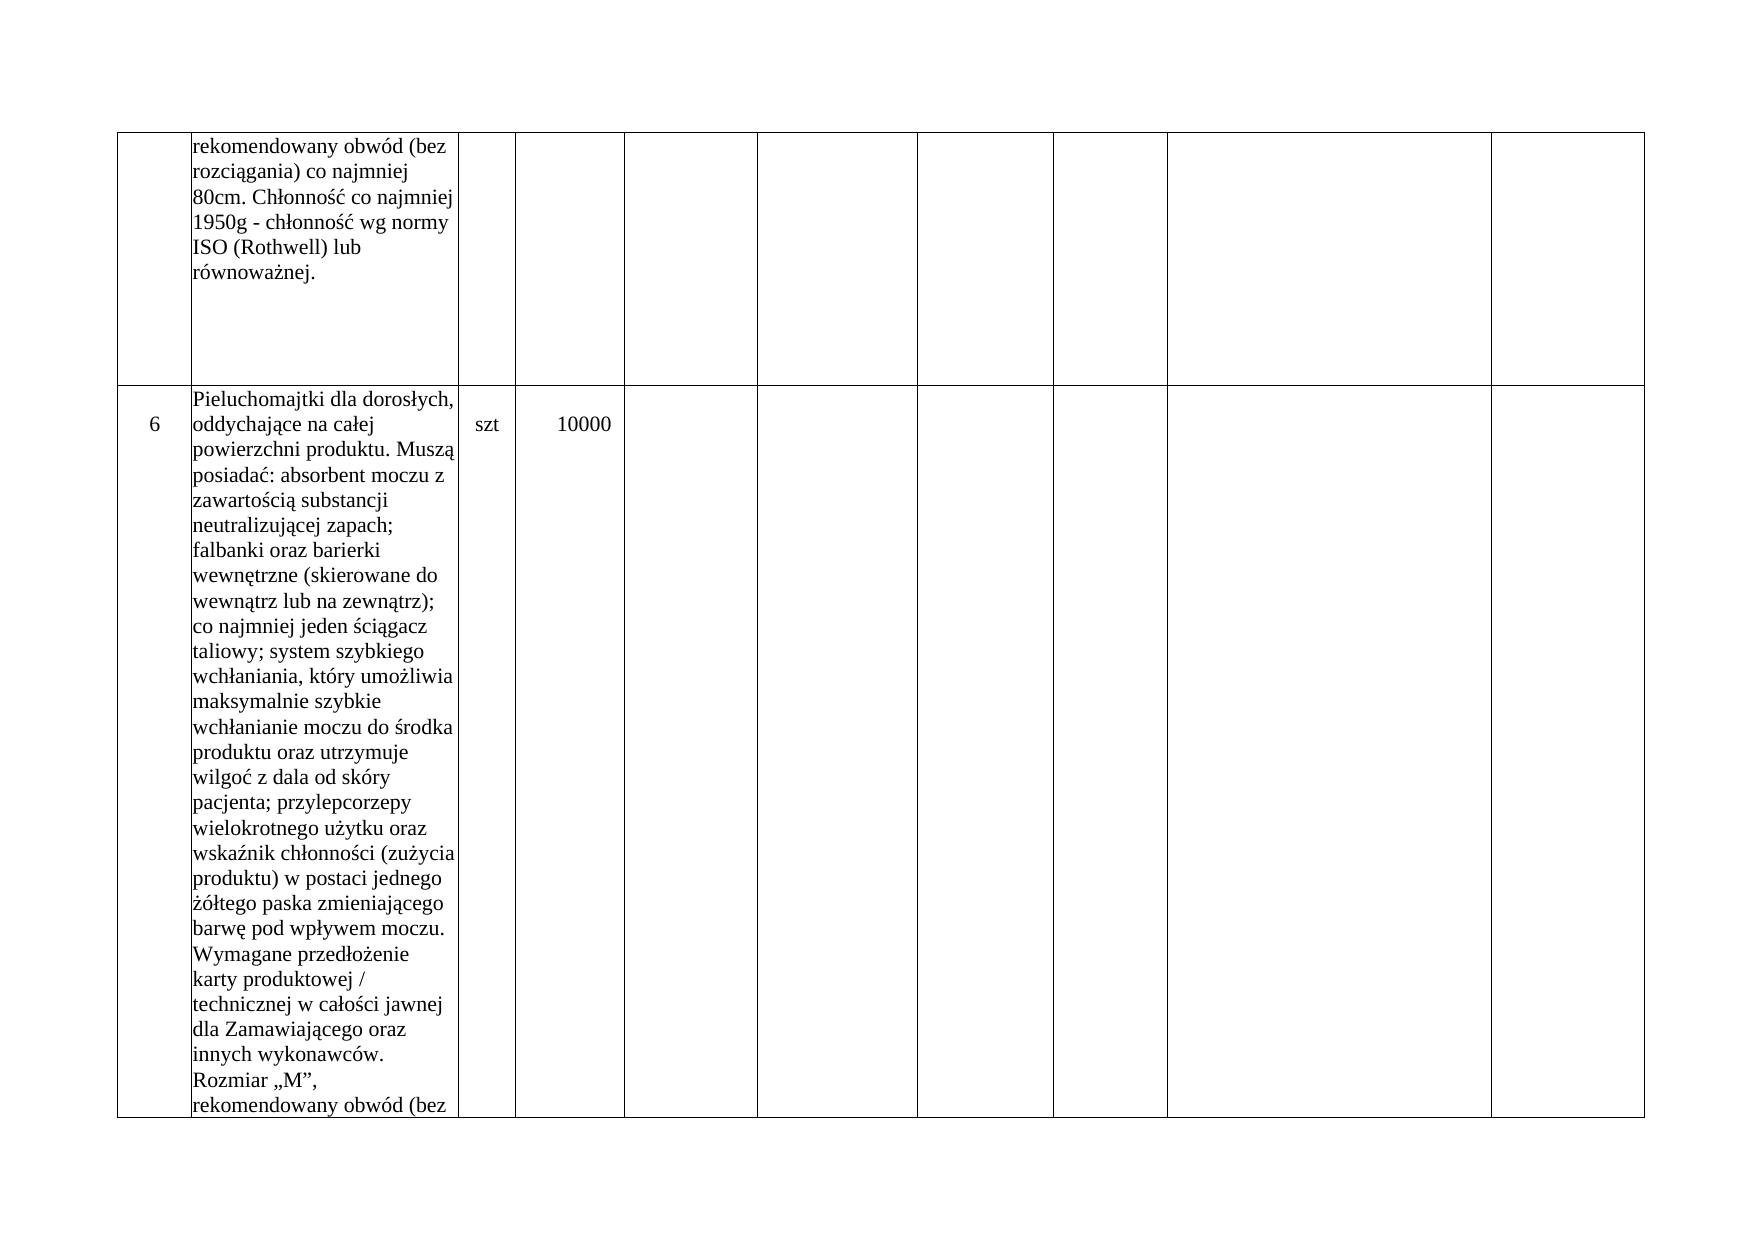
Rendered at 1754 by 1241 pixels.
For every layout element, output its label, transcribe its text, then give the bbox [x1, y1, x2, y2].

table_cell [1054, 386, 1167, 1117]
table_cell [918, 386, 1053, 1117]
table_cell [1168, 386, 1491, 1117]
table_cell 10000 [516, 386, 624, 1117]
table_cell [1492, 133, 1644, 385]
table_cell rekomendowany obwód (bez rozciągania) co najmniej 80cm. Chłonność co najmniej 1950g - chłonność wg normy ISO (Rothwell) lub równoważnej. [192, 133, 458, 385]
table_cell [758, 133, 917, 385]
table_cell Pieluchomajtki dla dorosłych, oddychające na całej powierzchni produktu. Muszą posiadać: absorbent moczu z zawartością substancji neutralizującej zapach; falbanki oraz barierki wewnętrzne (skierowane do wewnątrz lub na zewnątrz); co najmniej jeden ściągacz taliowy; system szybkiego wchłaniania, który umożliwia maksymalnie szybkie wchłanianie moczu do środka produktu oraz utrzymuje wilgoć z dala od skóry pacjenta; przylepcorzepy wielokrotnego użytku oraz wskaźnik chłonności (zużycia produktu) w postaci jednego żółtego paska zmieniającego barwę pod wpływem moczu. Wymagane przedłożenie karty produktowej / technicznej w całości jawnej dla Zamawiającego oraz innych wykonawców. Rozmiar „M”, rekomendowany obwód (bez [192, 386, 458, 1117]
table_cell [625, 133, 757, 385]
table_cell [758, 386, 917, 1117]
table_cell [1054, 133, 1167, 385]
table_cell [118, 133, 191, 385]
table_cell [516, 133, 624, 385]
table_cell [459, 133, 515, 385]
table_cell [918, 133, 1053, 385]
table_cell [1492, 386, 1644, 1117]
table_cell [1168, 133, 1491, 385]
table_cell szt [459, 386, 515, 1117]
table_cell 6 [118, 386, 191, 1117]
table_cell [625, 386, 757, 1117]
